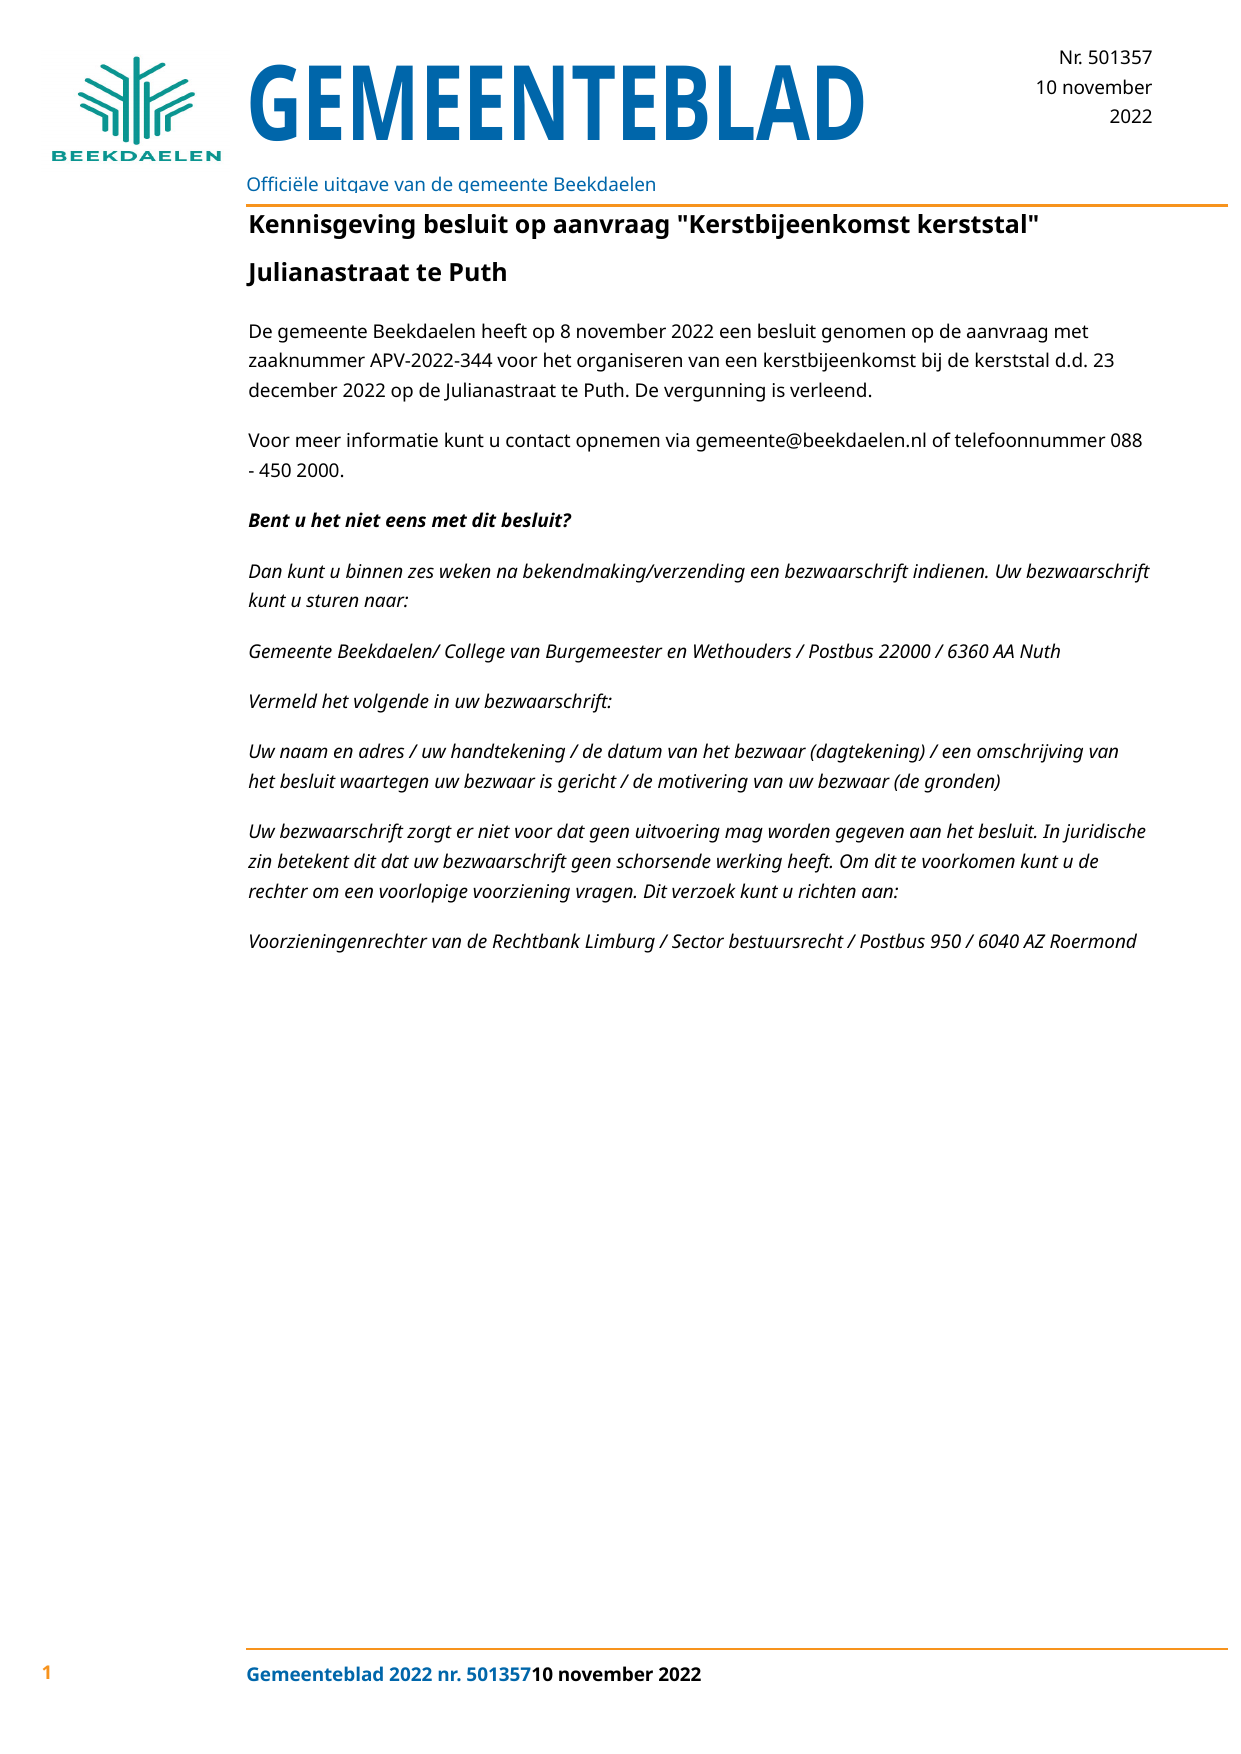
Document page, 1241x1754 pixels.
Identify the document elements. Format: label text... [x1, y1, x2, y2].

text Uw naam en adres / uw handtekening / de datum van het bezwaar (dagtekening) / een omschrijving van het besluit waartegen uw bezwaar is gericht / de motivering van uw bezwaar (de gronden) [248, 739, 1152, 794]
text Kennisgeving besluit op aanvraag "Kerstbijeenkomst kerststal" Julianastraat te Puth [248, 207, 1152, 288]
picture [41, 47, 231, 172]
text Vermeld het volgende in uw bezwaarschrift: [248, 688, 1152, 714]
text Voorzieningenrechter van de Rechtbank Limburg / Sector bestuursrecht / Postbus 950 / 6040 AZ Roermond [248, 928, 1152, 954]
text Voor meer informatie kunt u contact opnemen via gemeente@beekdaelen.nl of telefoonnummer 088 - 450 2000. [248, 427, 1152, 483]
text Uw bezwaarschrift zorgt er niet voor dat geen uitvoering mag worden gegeven aan het besluit. In juridische zin betekent dit dat uw bezwaarschrift geen schorsende werking heeft. Om dit te voorkomen kunt u de rechter om een voorlopige voorziening vragen. Dit verzoek kunt u richten aan: [248, 819, 1152, 904]
text De gemeente Beekdaelen heeft op 8 november 2022 een besluit genomen op de aanvraag met zaaknummer APV-2022-344 voor het organiseren van een kerstbijeenkomst bij de kerststal d.d. 23 december 2022 op de Julianastraat te Puth. De vergunning is verleend. [248, 318, 1152, 403]
text Bent u het niet eens met dit besluit? [248, 507, 1152, 533]
text Dan kunt u binnen zes weken na bekendmaking/verzending een bezwaarschrift indienen. Uw bezwaarschrift kunt u sturen naar: [248, 558, 1152, 613]
text Gemeente Beekdaelen/ College van Burgemeester en Wethouders / Postbus 22000 / 6360 AA Nuth [248, 638, 1152, 664]
